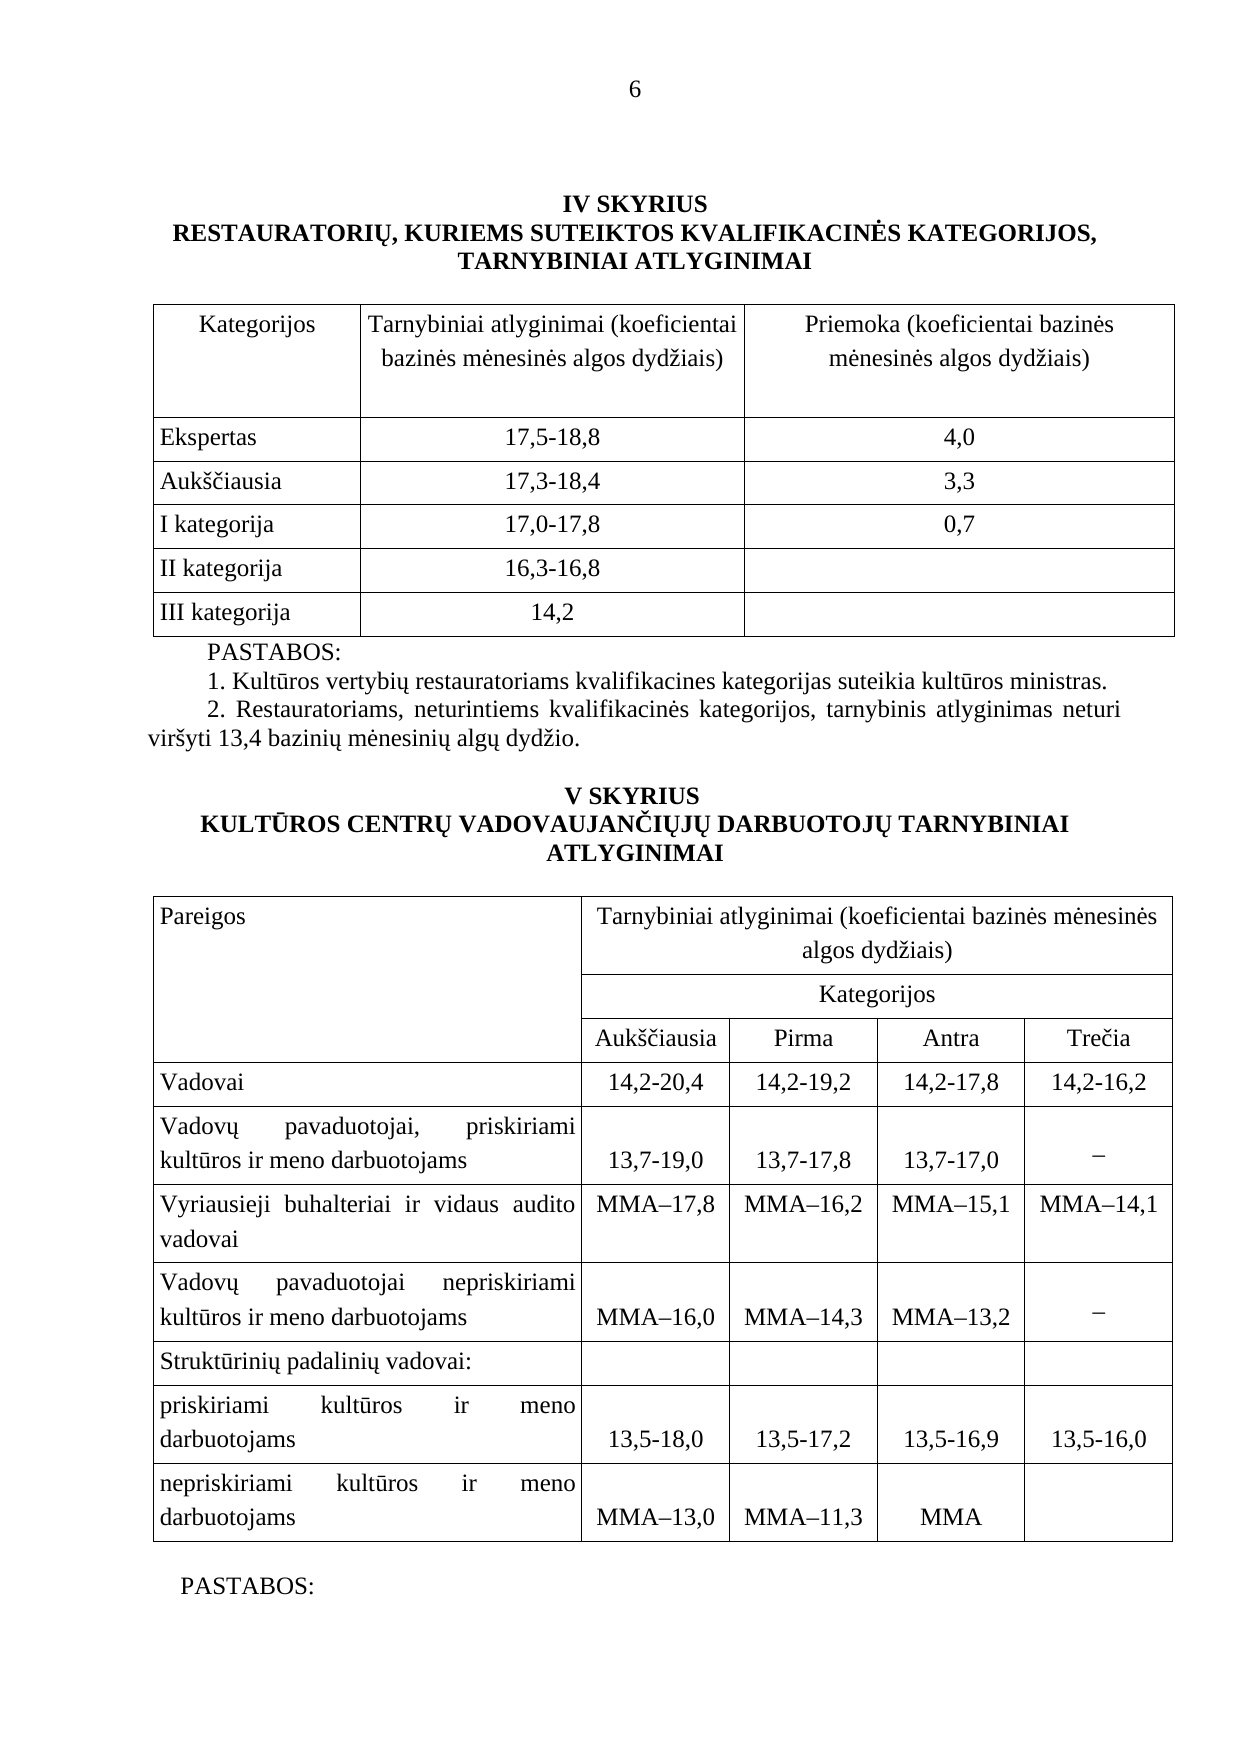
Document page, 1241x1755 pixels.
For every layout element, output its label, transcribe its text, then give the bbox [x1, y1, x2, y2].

table_header Kategorijos [154, 305, 360, 417]
text KULTŪROS CENTRŲ VADOVAUJANČIŲJŲ DARBUOTOJŲ TARNYBINIAI ATLYGINIMAI [148, 809, 1122, 867]
table_cell – [1025, 1107, 1172, 1184]
table_header Pareigos [154, 897, 581, 1062]
table_cell 14,2 [361, 593, 744, 636]
table_cell III kategorija [154, 593, 360, 636]
table_cell [745, 593, 1174, 636]
table_cell [745, 549, 1174, 592]
table_cell MMA–13,2 [878, 1263, 1024, 1341]
table_cell Pirma [730, 1019, 877, 1062]
table_cell Struktūrinių padalinių vadovai: [154, 1342, 581, 1384]
table_cell MMA [878, 1464, 1024, 1541]
table_cell Ekspertas [154, 418, 360, 461]
table_cell nepriskiriami kultūros ir meno darbuotojams [154, 1464, 581, 1541]
table_cell [582, 1342, 729, 1384]
text PASTABOS: [148, 1571, 1122, 1600]
table_cell 16,3-16,8 [361, 549, 744, 592]
table_cell Aukščiausia [582, 1019, 729, 1062]
table_cell 13,5-16,0 [1025, 1386, 1172, 1463]
text 2. Restauratoriams, neturintiems kvalifikacinės kategorijos, tarnybinis atlyginimas neturi viršyti 13,4 bazinių mėnesinių algų dydžio. [148, 694, 1122, 752]
table_cell MMA–14,1 [1025, 1185, 1172, 1262]
table_cell Antra [878, 1019, 1024, 1062]
table_cell MMA–16,2 [730, 1185, 877, 1262]
table_cell MMA–13,0 [582, 1464, 729, 1541]
table_cell MMA–16,0 [582, 1263, 729, 1341]
table_cell I kategorija [154, 505, 360, 548]
table_cell 13,7-17,8 [730, 1107, 877, 1184]
table_cell 17,5-18,8 [361, 418, 744, 461]
table_cell [1025, 1342, 1172, 1384]
table_cell Vadovai [154, 1063, 581, 1106]
table_cell 17,3-18,4 [361, 462, 744, 504]
text IV SKYRIUS [148, 189, 1122, 218]
table_cell 13,7-17,0 [878, 1107, 1024, 1184]
table_cell Vadovų pavaduotojai nepriskiriami kultūros ir meno darbuotojams [154, 1263, 581, 1341]
table_cell MMA–11,3 [730, 1464, 877, 1541]
table_cell 4,0 [745, 418, 1174, 461]
table_cell MMA–15,1 [878, 1185, 1024, 1262]
text 1. Kultūros vertybių restauratoriams kvalifikacines kategorijas suteikia kultūros ministras. [148, 666, 1122, 694]
table_cell [1025, 1464, 1172, 1541]
table_cell 14,2-16,2 [1025, 1063, 1172, 1106]
table_cell MMA–14,3 [730, 1263, 877, 1341]
table_cell – [1025, 1263, 1172, 1341]
table_cell 13,5-17,2 [730, 1386, 877, 1463]
table_cell 14,2-17,8 [878, 1063, 1024, 1106]
table_cell Kategorijos [582, 975, 1172, 1018]
text PASTABOS: [148, 637, 1122, 666]
table_cell 14,2-20,4 [582, 1063, 729, 1106]
table_cell Trečia [1025, 1019, 1172, 1062]
table_cell II kategorija [154, 549, 360, 592]
table_cell 0,7 [745, 505, 1174, 548]
table_header Tarnybiniai atlyginimai (koeficientai bazinės mėnesinės algos dydžiais) [361, 305, 744, 417]
text V SKYRIUS [148, 781, 1122, 809]
table_header Priemoka (koeficientai bazinės mėnesinės algos dydžiais) [745, 305, 1174, 417]
table_cell 13,5-16,9 [878, 1386, 1024, 1463]
text RESTAURATORIŲ, KURIEMS SUTEIKTOS KVALIFIKACINĖS KATEGORIJOS, TARNYBINIAI ATLYGINIMAI [148, 218, 1122, 275]
table_cell MMA–17,8 [582, 1185, 729, 1262]
table_cell [878, 1342, 1024, 1384]
table_cell 3,3 [745, 462, 1174, 504]
table_cell Vyriausieji buhalteriai ir vidaus audito vadovai [154, 1185, 581, 1262]
table_cell 14,2-19,2 [730, 1063, 877, 1106]
table_cell priskiriami kultūros ir meno darbuotojams [154, 1386, 581, 1463]
table_cell 13,7-19,0 [582, 1107, 729, 1184]
table_cell Vadovų pavaduotojai, priskiriami kultūros ir meno darbuotojams [154, 1107, 581, 1184]
table_cell 17,0-17,8 [361, 505, 744, 548]
table_cell [730, 1342, 877, 1384]
table_header Tarnybiniai atlyginimai (koeficientai bazinės mėnesinės algos dydžiais) [582, 897, 1172, 974]
table_cell Aukščiausia [154, 462, 360, 504]
table_cell 13,5-18,0 [582, 1386, 729, 1463]
